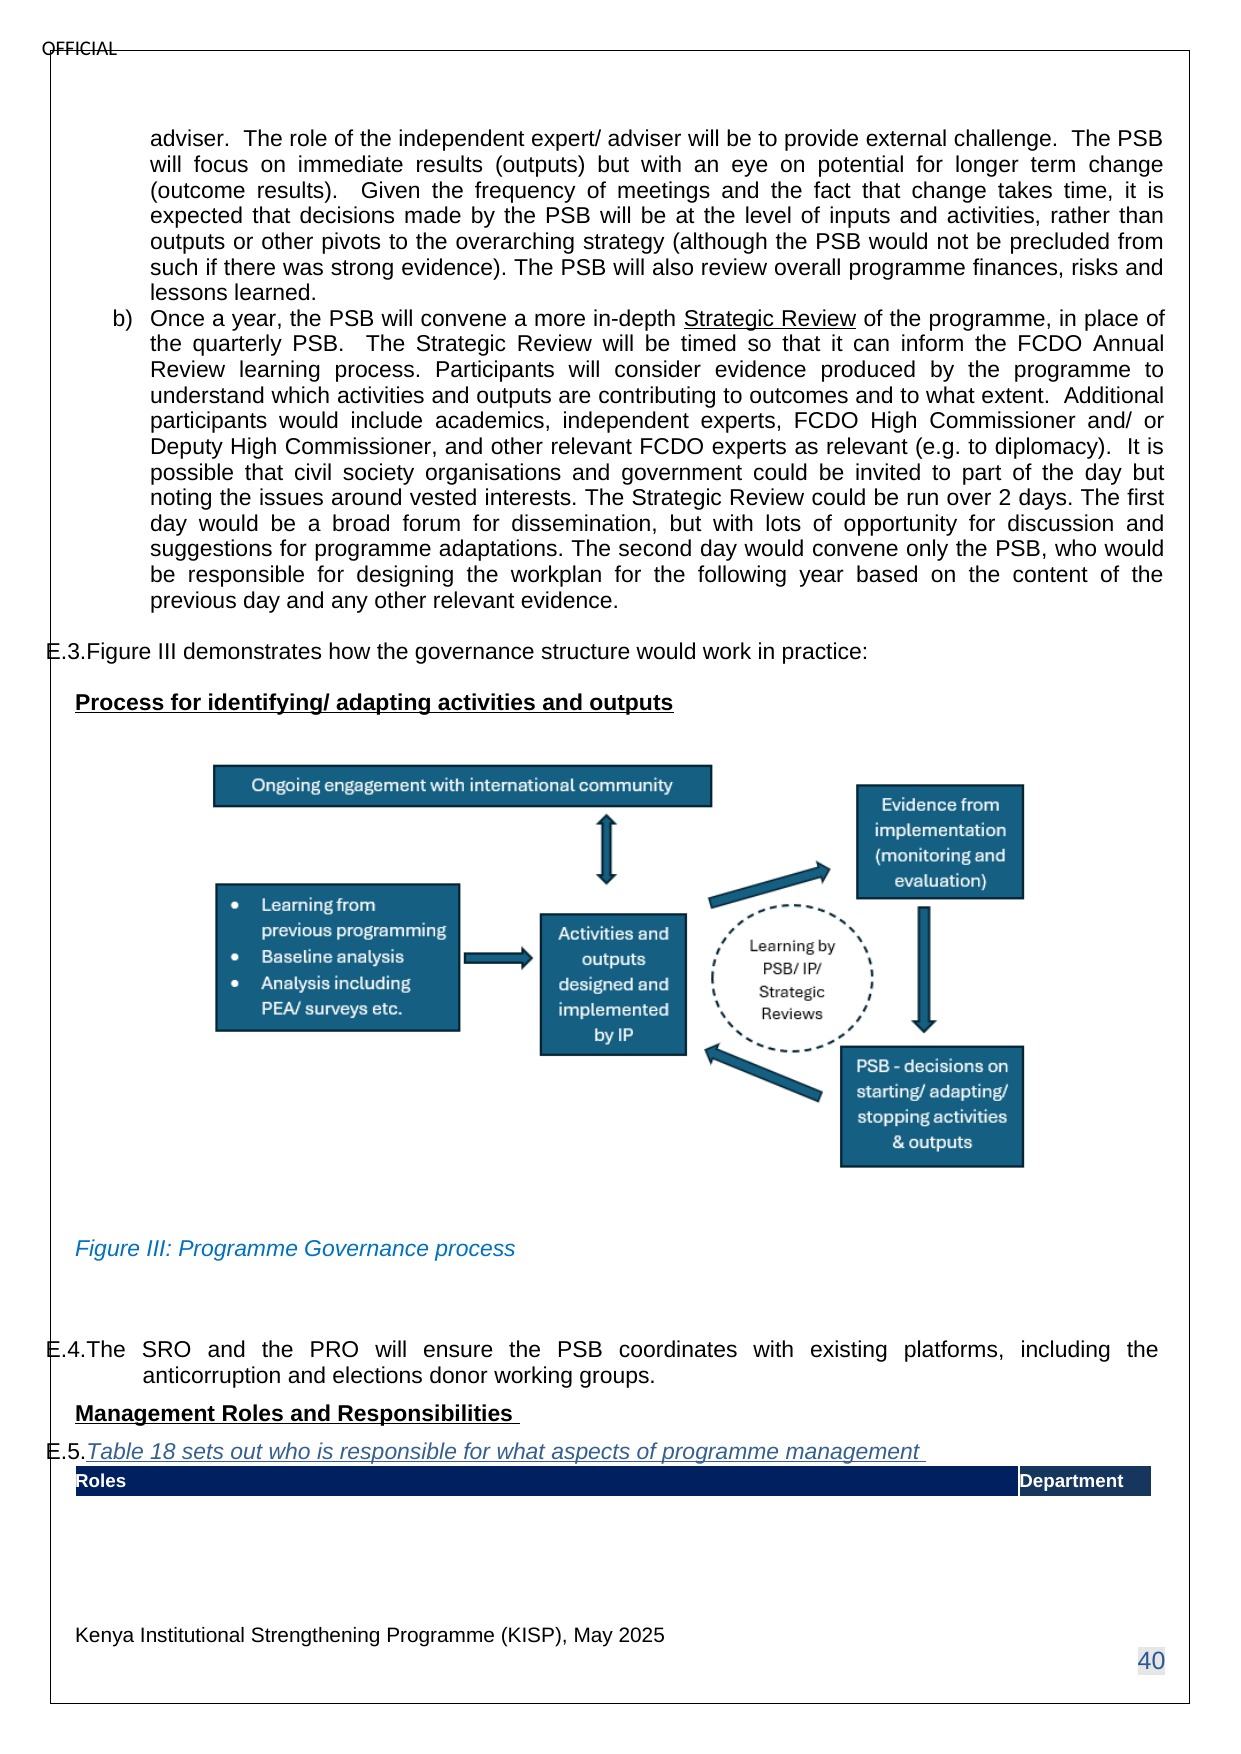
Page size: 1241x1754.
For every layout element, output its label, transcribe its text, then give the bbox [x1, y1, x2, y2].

list adviser. The role of the independent expert/ adviser will be to provide external challenge. The PSB will focus on immediate results (outputs) but with an eye on potential for longer term change (outcome results). Given the frequency of meetings and the fact that change takes time, it is expected that decisions made by the PSB will be at the level of inputs and activities, rather than outputs or other pivots to the overarching strategy (although the PSB would not be precluded from such if there was strong evidence). The PSB will also review overall programme finances, risks and lessons learned. [112, 126, 1165, 305]
text Process for identifying/ adapting activities and outputs [75, 690, 1159, 715]
list The SRO and the PRO will ensure the PSB coordinates with existing platforms, including the anticorruption and elections donor working groups. [51, 1337, 1159, 1388]
text Management Roles and Responsibilities [75, 1401, 1159, 1427]
table_header Roles [76, 1466, 1018, 1496]
list Figure III demonstrates how the governance structure would work in practice: [51, 638, 1159, 664]
picture [197, 741, 1038, 1185]
table_header Department [1020, 1466, 1151, 1496]
list Table 18 sets out who is responsible for what aspects of programme management [51, 1439, 1159, 1465]
text Figure III: Programme Governance process [75, 1235, 1165, 1261]
list Once a year, the PSB will convene a more in-depth Strategic Review of the programme, in place of the quarterly PSB. The Strategic Review will be timed so that it can inform the FCDO Annual Review learning process. Participants will consider evidence produced by the programme to understand which activities and outputs are contributing to outcomes and to what extent. Additional participants would include academics, independent experts, FCDO High Commissioner and/ or Deputy High Commissioner, and other relevant FCDO experts as relevant (e.g. to diplomacy). It is possible that civil society organisations and government could be invited to part of the day but noting the issues around vested interests. The Strategic Review could be run over 2 days. The first day would be a broad forum for dissemination, but with lots of opportunity for discussion and suggestions for programme adaptations. The second day would convene only the PSB, who would be responsible for designing the workplan for the following year based on the content of the previous day and any other relevant evidence. [112, 305, 1165, 613]
